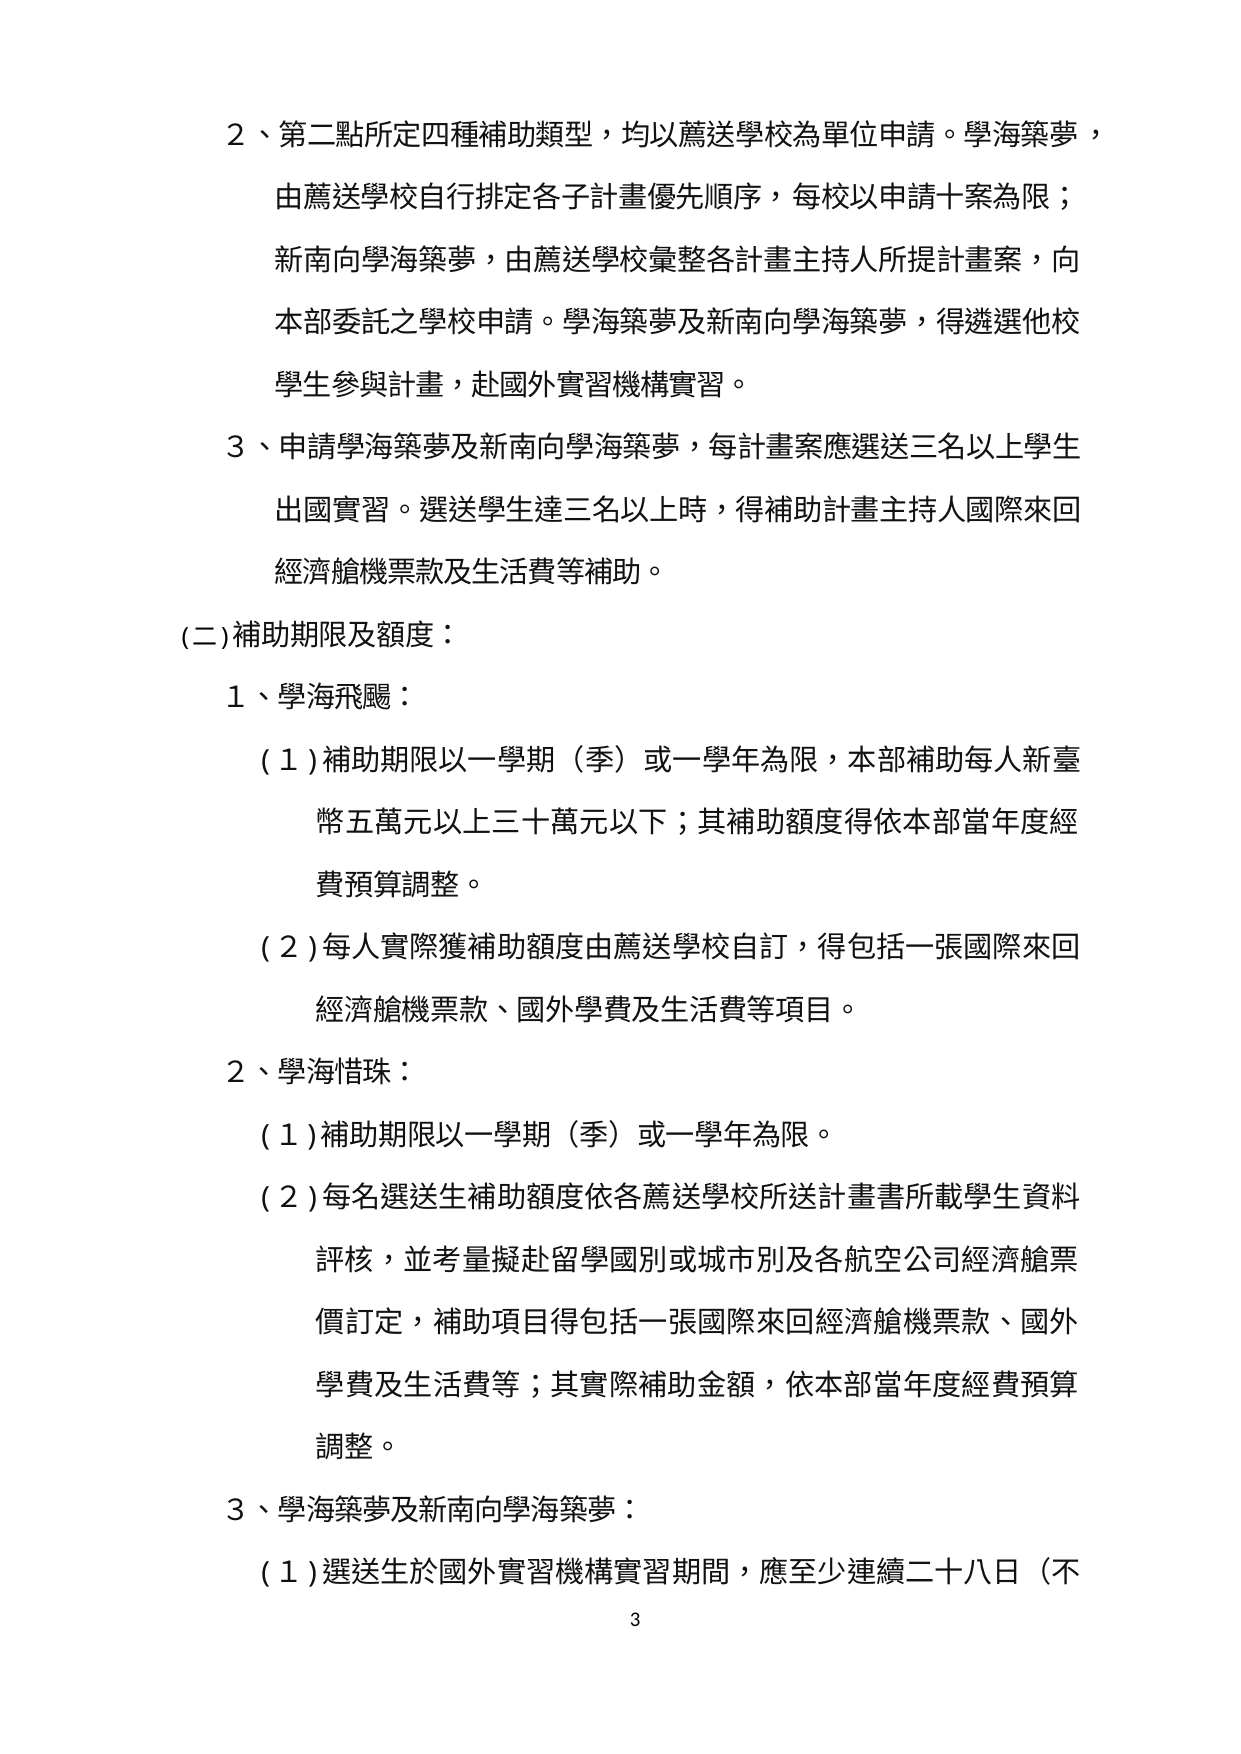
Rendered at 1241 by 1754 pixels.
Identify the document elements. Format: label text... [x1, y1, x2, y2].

text (２)每名選送生補助額度依各薦送學校所送計畫書所載學生資料評核，並考量擬赴留學國別或城市別及各航空公司經濟艙票價訂定，補助項目得包括一張國際來回經濟艙機票款、國外學費及生活費等；其實際補助金額，依本部當年度經費預算調整。 [256, 1153, 1081, 1466]
text ２、第二點所定四種補助類型，均以薦送學校為單位申請。學海築夢，由薦送學校自行排定各子計畫優先順序，每校以申請十案為限；新南向學海築夢，由薦送學校彙整各計畫主持人所提計畫案，向本部委託之學校申請。學海築夢及新南向學海築夢，得遴選他校學生參與計畫，赴國外實習機構實習。 [221, 91, 1081, 403]
text (１)選送生於國外實習機構實習期間，應至少連續二十八日（不 [256, 1528, 1081, 1591]
text (１)補助期限以一學期（季）或一學年為限。 [256, 1091, 1081, 1153]
text (１)補助期限以一學期（季）或一學年為限，本部補助每人新臺幣五萬元以上三十萬元以下；其補助額度得依本部當年度經費預算調整。 [256, 716, 1081, 903]
list 補助期限及額度： [177, 591, 1081, 653]
text (２)每人實際獲補助額度由薦送學校自訂，得包括一張國際來回經濟艙機票款、國外學費及生活費等項目。 [256, 903, 1081, 1028]
text １、學海飛颺： [221, 653, 1081, 716]
text ２、學海惜珠： [221, 1028, 1081, 1091]
text ３、申請學海築夢及新南向學海築夢，每計畫案應選送三名以上學生出國實習。選送學生達三名以上時，得補助計畫主持人國際來回經濟艙機票款及生活費等補助。 [221, 403, 1081, 591]
text ３、學海築夢及新南向學海築夢： [221, 1466, 1081, 1528]
